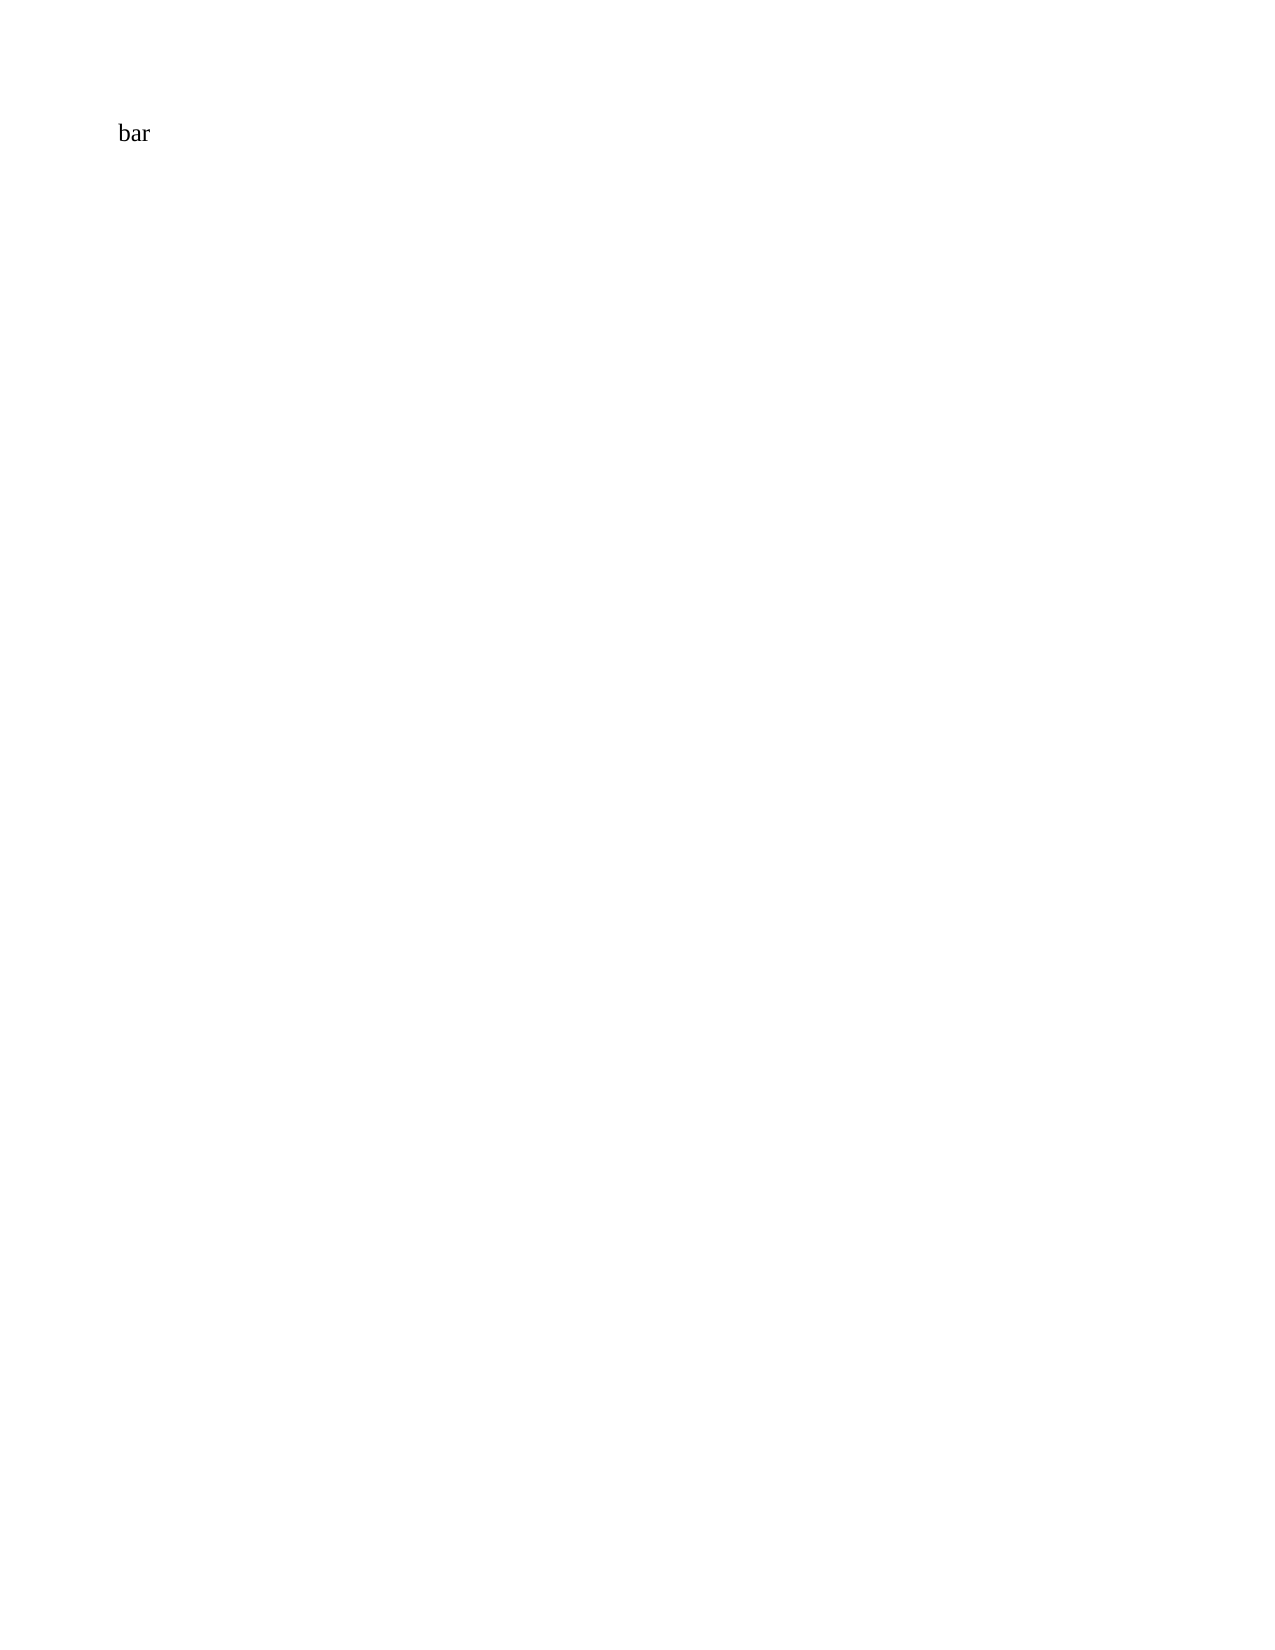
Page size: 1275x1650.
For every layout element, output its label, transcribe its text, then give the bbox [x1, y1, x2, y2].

text bar [118, 118, 1157, 147]
